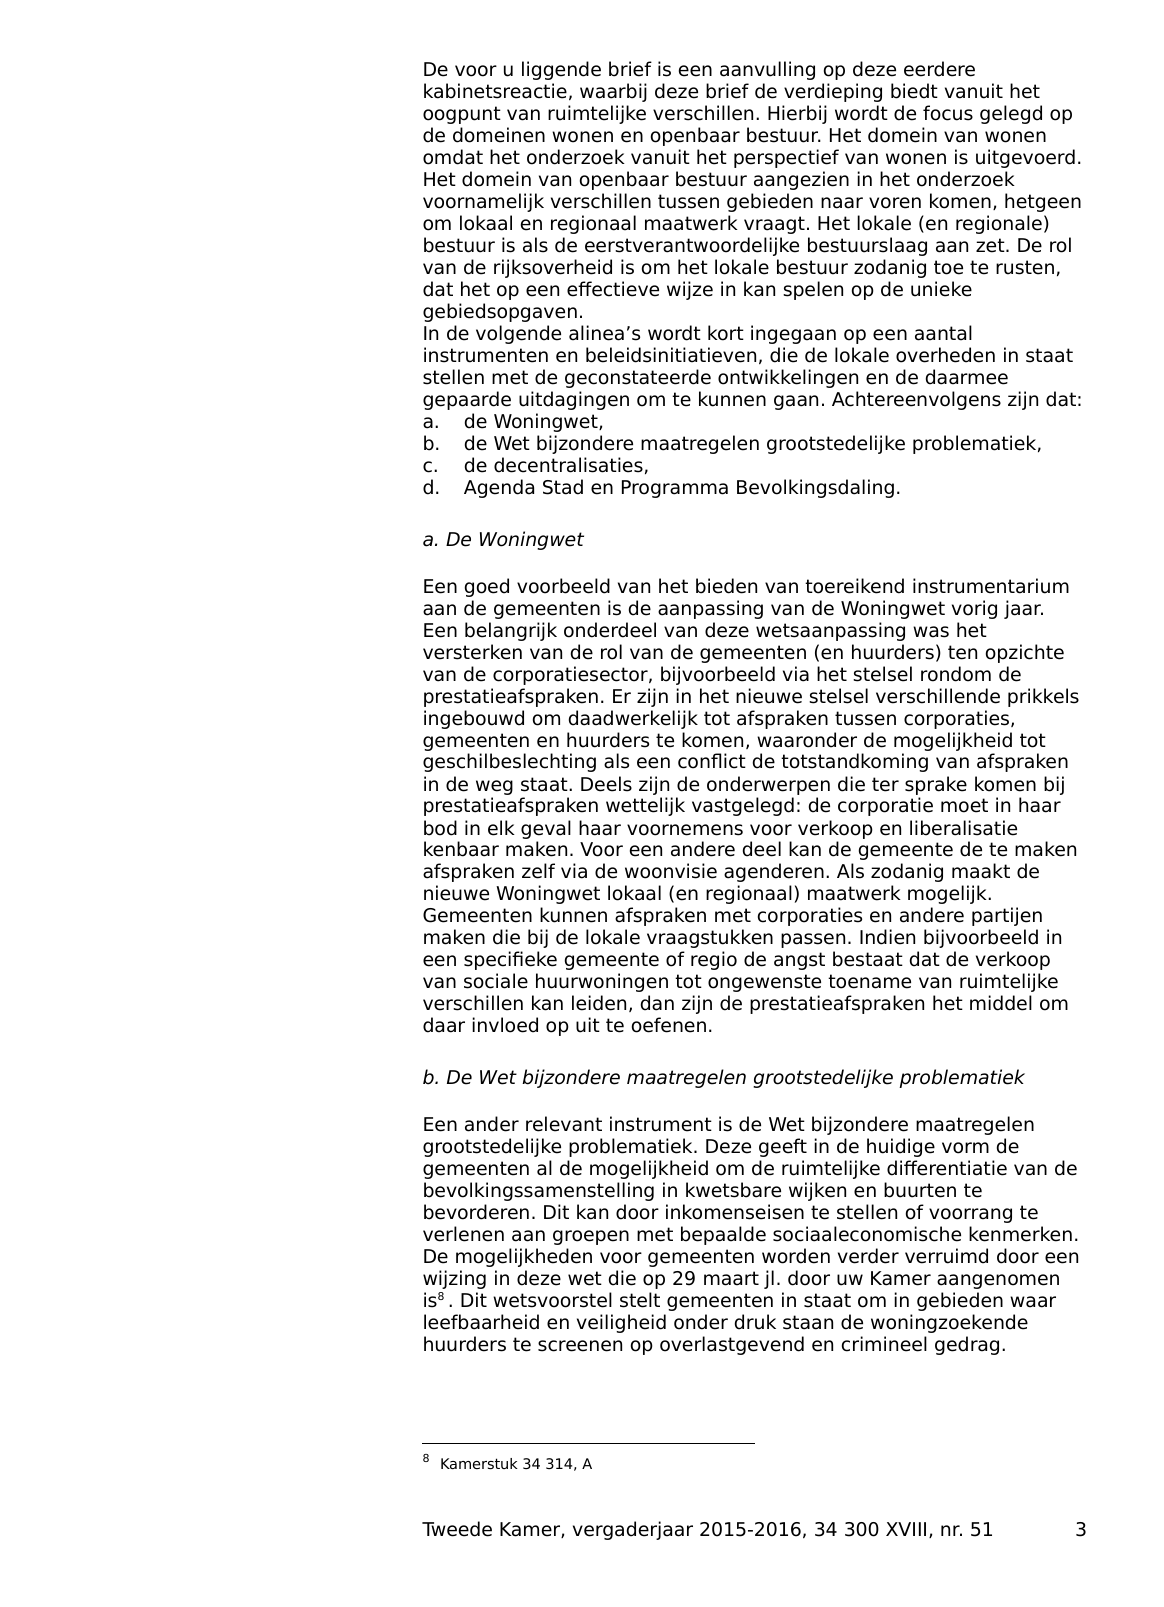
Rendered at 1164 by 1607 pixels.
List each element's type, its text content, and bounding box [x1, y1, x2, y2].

subtitle a. De Woningwet [422, 529, 1087, 551]
text a. de Woningwet, [422, 411, 1087, 433]
text d. Agenda Stad en Programma Bevolkingsdaling. [422, 477, 1087, 499]
text Een ander relevant instrument is de Wet bijzondere maatregelen grootstedelijke problematiek. Deze geeft in de huidige vorm de gemeenten al de mogelijkheid om de ruimtelijke differentiatie van de bevolkingssamenstelling in kwetsbare wijken en buurten te bevorderen. Dit kan door inkomenseisen te stellen of voorrang te verlenen aan groepen met bepaalde sociaaleconomische kenmerken. De mogelijkheden voor gemeenten worden verder verruimd door een wijzing in deze wet die op 29 maart jl. door uw Kamer aangenomen is. Dit wetsvoorstel stelt gemeenten in staat om in gebieden waar leefbaarheid en veiligheid onder druk staan de woningzoekende huurders te screenen op overlastgevend en crimineel gedrag. [422, 1114, 1087, 1356]
text c. de decentralisaties, [422, 455, 1087, 477]
subtitle b. De Wet bijzondere maatregelen grootstedelijke problematiek [422, 1067, 1087, 1089]
text Kamerstuk 34 314, A [422, 1452, 1087, 1474]
text Een goed voorbeeld van het bieden van toereikend instrumentarium aan de gemeenten is de aanpassing van de Woningwet vorig jaar. Een belangrijk onderdeel van deze wetsaanpassing was het versterken van de rol van de gemeenten (en huurders) ten opzichte van de corporatiesector, bijvoorbeeld via het stelsel rondom de prestatieafspraken. Er zijn in het nieuwe stelsel verschillende prikkels ingebouwd om daadwerkelijk tot afspraken tussen corporaties, gemeenten en huurders te komen, waaronder de mogelijkheid tot geschilbeslechting als een conflict de totstandkoming van afspraken in de weg staat. Deels zijn de onderwerpen die ter sprake komen bij prestatieafspraken wettelijk vastgelegd: de corporatie moet in haar bod in elk geval haar voornemens voor verkoop en liberalisatie kenbaar maken. Voor een andere deel kan de gemeente de te maken afspraken zelf via de woonvisie agenderen. Als zodanig maakt de nieuwe Woningwet lokaal (en regionaal) maatwerk mogelijk. Gemeenten kunnen afspraken met corporaties en andere partijen maken die bij de lokale vraagstukken passen. Indien bijvoorbeeld in een specifieke gemeente of regio de angst bestaat dat de verkoop van sociale huurwoningen tot ongewenste toename van ruimtelijke verschillen kan leiden, dan zijn de prestatieafspraken het middel om daar invloed op uit te oefenen. [422, 576, 1087, 1037]
text De voor u liggende brief is een aanvulling op deze eerdere kabinetsreactie, waarbij deze brief de verdieping biedt vanuit het oogpunt van ruimtelijke verschillen. Hierbij wordt de focus gelegd op de domeinen wonen en openbaar bestuur. Het domein van wonen omdat het onderzoek vanuit het perspectief van wonen is uitgevoerd. Het domein van openbaar bestuur aangezien in het onderzoek voornamelijk verschillen tussen gebieden naar voren komen, hetgeen om lokaal en regionaal maatwerk vraagt. Het lokale (en regionale) bestuur is als de eerstverantwoordelijke bestuurslaag aan zet. De rol van de rijksoverheid is om het lokale bestuur zodanig toe te rusten, dat het op een effectieve wijze in kan spelen op de unieke gebiedsopgaven. [422, 59, 1087, 323]
text In de volgende alinea’s wordt kort ingegaan op een aantal instrumenten en beleidsinitiatieven, die de lokale overheden in staat stellen met de geconstateerde ontwikkelingen en de daarmee gepaarde uitdagingen om te kunnen gaan. Achtereenvolgens zijn dat: [422, 323, 1087, 411]
text b. de Wet bijzondere maatregelen grootstedelijke problematiek, [422, 433, 1087, 455]
